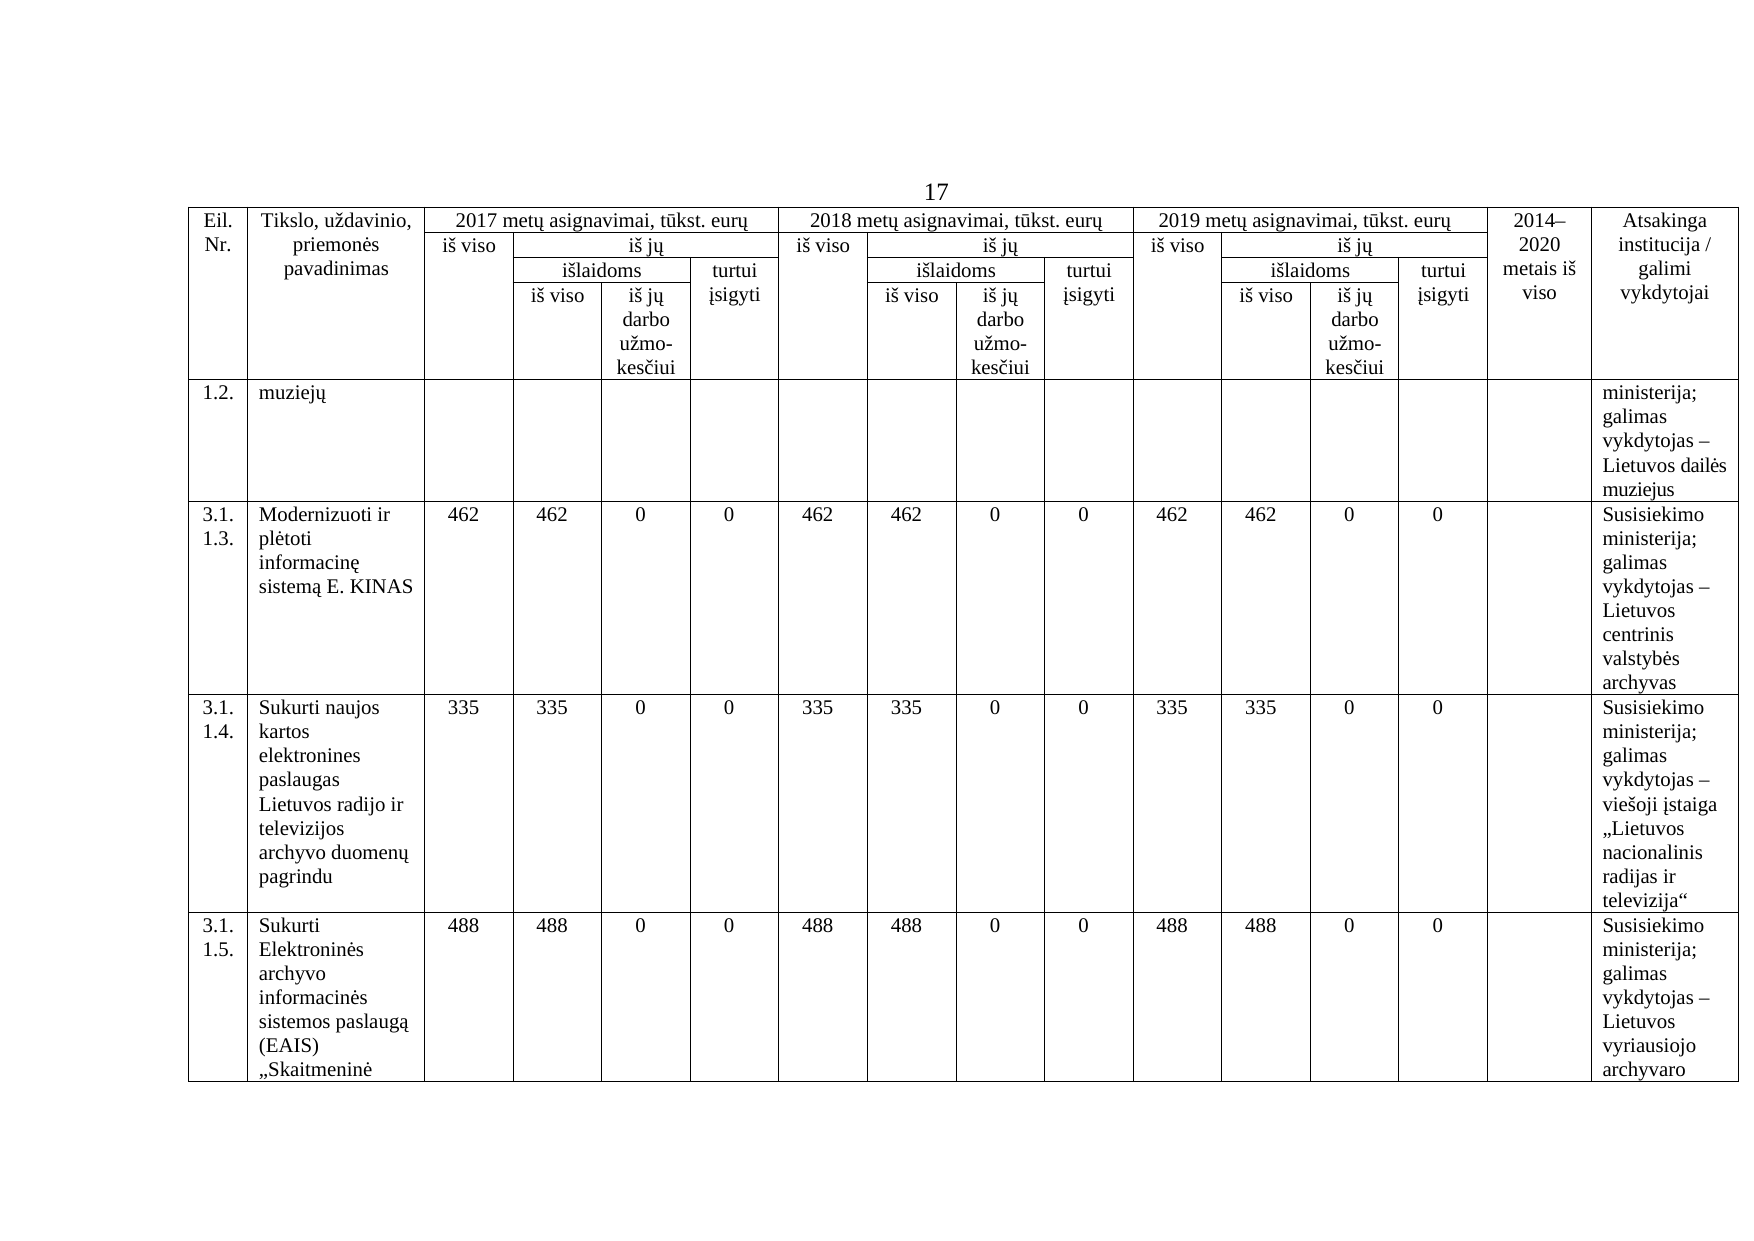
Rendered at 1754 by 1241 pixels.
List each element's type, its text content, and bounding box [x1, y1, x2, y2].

table_cell 0 [691, 502, 778, 694]
table_cell 488 [1222, 913, 1310, 1081]
table_cell 335 [514, 695, 601, 912]
table_cell [1399, 380, 1487, 501]
table_header Atsakinga institucija / galimi vykdytojai [1592, 208, 1738, 379]
table_cell [1488, 695, 1591, 912]
table_cell Susisiekimo ministerija; galimas vykdytojas – Lietuvos centrinis valstybės archyvas [1592, 502, 1738, 694]
table_cell 488 [779, 913, 867, 1081]
table_cell [957, 380, 1044, 501]
table_cell 0 [602, 695, 690, 912]
table_cell išlaidoms [514, 258, 690, 282]
table_cell 1.2. [189, 380, 247, 501]
table_cell 0 [691, 695, 778, 912]
table_header 2018 metų asignavimai, tūkst. eurų [779, 208, 1133, 232]
table_cell [1222, 380, 1310, 501]
table_cell [868, 380, 956, 501]
table_cell 462 [779, 502, 867, 694]
table_cell turtui įsigyti [1399, 258, 1487, 379]
table_cell turtui įsigyti [691, 258, 778, 379]
table_cell 0 [1311, 913, 1398, 1081]
table_cell iš viso [868, 283, 956, 379]
table_cell [514, 380, 601, 501]
table_cell 0 [1399, 913, 1487, 1081]
table_cell 0 [602, 502, 690, 694]
table_cell 0 [957, 913, 1044, 1081]
table_cell iš jų darbo užmo-kesčiui [1311, 283, 1398, 379]
table_cell [779, 380, 867, 501]
table_cell turtui įsigyti [1045, 258, 1133, 379]
table_cell muziejų [248, 380, 424, 501]
table_cell 0 [1045, 502, 1133, 694]
table_cell iš viso [425, 233, 513, 379]
table_cell iš jų [1222, 233, 1487, 257]
table_cell išlaidoms [1222, 258, 1398, 282]
table_cell Sukurti Elektroninės archyvo informacinės sistemos paslaugą (EAIS) „Skaitmeninė [248, 913, 424, 1081]
table_cell ministerija; galimas vykdytojas – Lietuvos dailės muziejus [1592, 380, 1738, 501]
table_cell 3.1.1.4. [189, 695, 247, 912]
table_cell [1311, 380, 1398, 501]
table_cell Susisiekimo ministerija; galimas vykdytojas – viešoji įstaiga „Lietuvos nacionalinis radijas ir televizija“ [1592, 695, 1738, 912]
table_cell Sukurti naujos kartos elektronines paslaugas Lietuvos radijo ir televizijos archyvo duomenų pagrindu [248, 695, 424, 912]
table_cell 3.1.1.3. [189, 502, 247, 694]
table_cell iš jų darbo užmo-kesčiui [957, 283, 1044, 379]
table_cell Susisiekimo ministerija; galimas vykdytojas – Lietuvos vyriausiojo archyvaro [1592, 913, 1738, 1081]
table_cell 335 [1222, 695, 1310, 912]
table_cell 0 [1399, 695, 1487, 912]
table_cell [1488, 380, 1591, 501]
table_cell 488 [425, 913, 513, 1081]
table_cell 0 [1045, 913, 1133, 1081]
table_cell 0 [691, 913, 778, 1081]
table_cell 0 [957, 695, 1044, 912]
table_cell 488 [1134, 913, 1221, 1081]
table_cell išlaidoms [868, 258, 1044, 282]
table_cell [1488, 502, 1591, 694]
table_cell 0 [1399, 502, 1487, 694]
table_cell 462 [1134, 502, 1221, 694]
table_cell 0 [1045, 695, 1133, 912]
table_cell 0 [1311, 502, 1398, 694]
table_cell iš jų [868, 233, 1133, 257]
table_header 2017 metų asignavimai, tūkst. eurų [425, 208, 778, 232]
table_header 2014–2020 metais iš viso [1488, 208, 1591, 379]
table_cell 462 [425, 502, 513, 694]
table_cell 462 [1222, 502, 1310, 694]
table_cell 335 [868, 695, 956, 912]
table_cell iš viso [514, 283, 601, 379]
table_cell 0 [1311, 695, 1398, 912]
table_cell Modernizuoti ir plėtoti informacinę sistemą E. KINAS [248, 502, 424, 694]
table_cell [1134, 380, 1221, 501]
table_cell 0 [957, 502, 1044, 694]
table_cell 0 [602, 913, 690, 1081]
table_cell iš jų [514, 233, 778, 257]
table_header 2019 metų asignavimai, tūkst. eurų [1134, 208, 1487, 232]
table_cell [1488, 913, 1591, 1081]
table_header Eil. Nr. [189, 208, 247, 379]
table_cell 488 [868, 913, 956, 1081]
table_cell [425, 380, 513, 501]
table_cell [1045, 380, 1133, 501]
table_header Tikslo, uždavinio, priemonės pavadinimas [248, 208, 424, 379]
table_cell iš viso [1222, 283, 1310, 379]
table_cell 3.1.1.5. [189, 913, 247, 1081]
table_cell 488 [514, 913, 601, 1081]
table_cell 335 [1134, 695, 1221, 912]
table_cell [602, 380, 690, 501]
table_cell iš viso [1134, 233, 1221, 379]
table_cell iš jų darbo užmo-kesčiui [602, 283, 690, 379]
table_cell 335 [425, 695, 513, 912]
table_cell iš viso [779, 233, 867, 379]
table_cell 335 [779, 695, 867, 912]
table_cell 462 [868, 502, 956, 694]
table_cell [691, 380, 778, 501]
table_cell 462 [514, 502, 601, 694]
